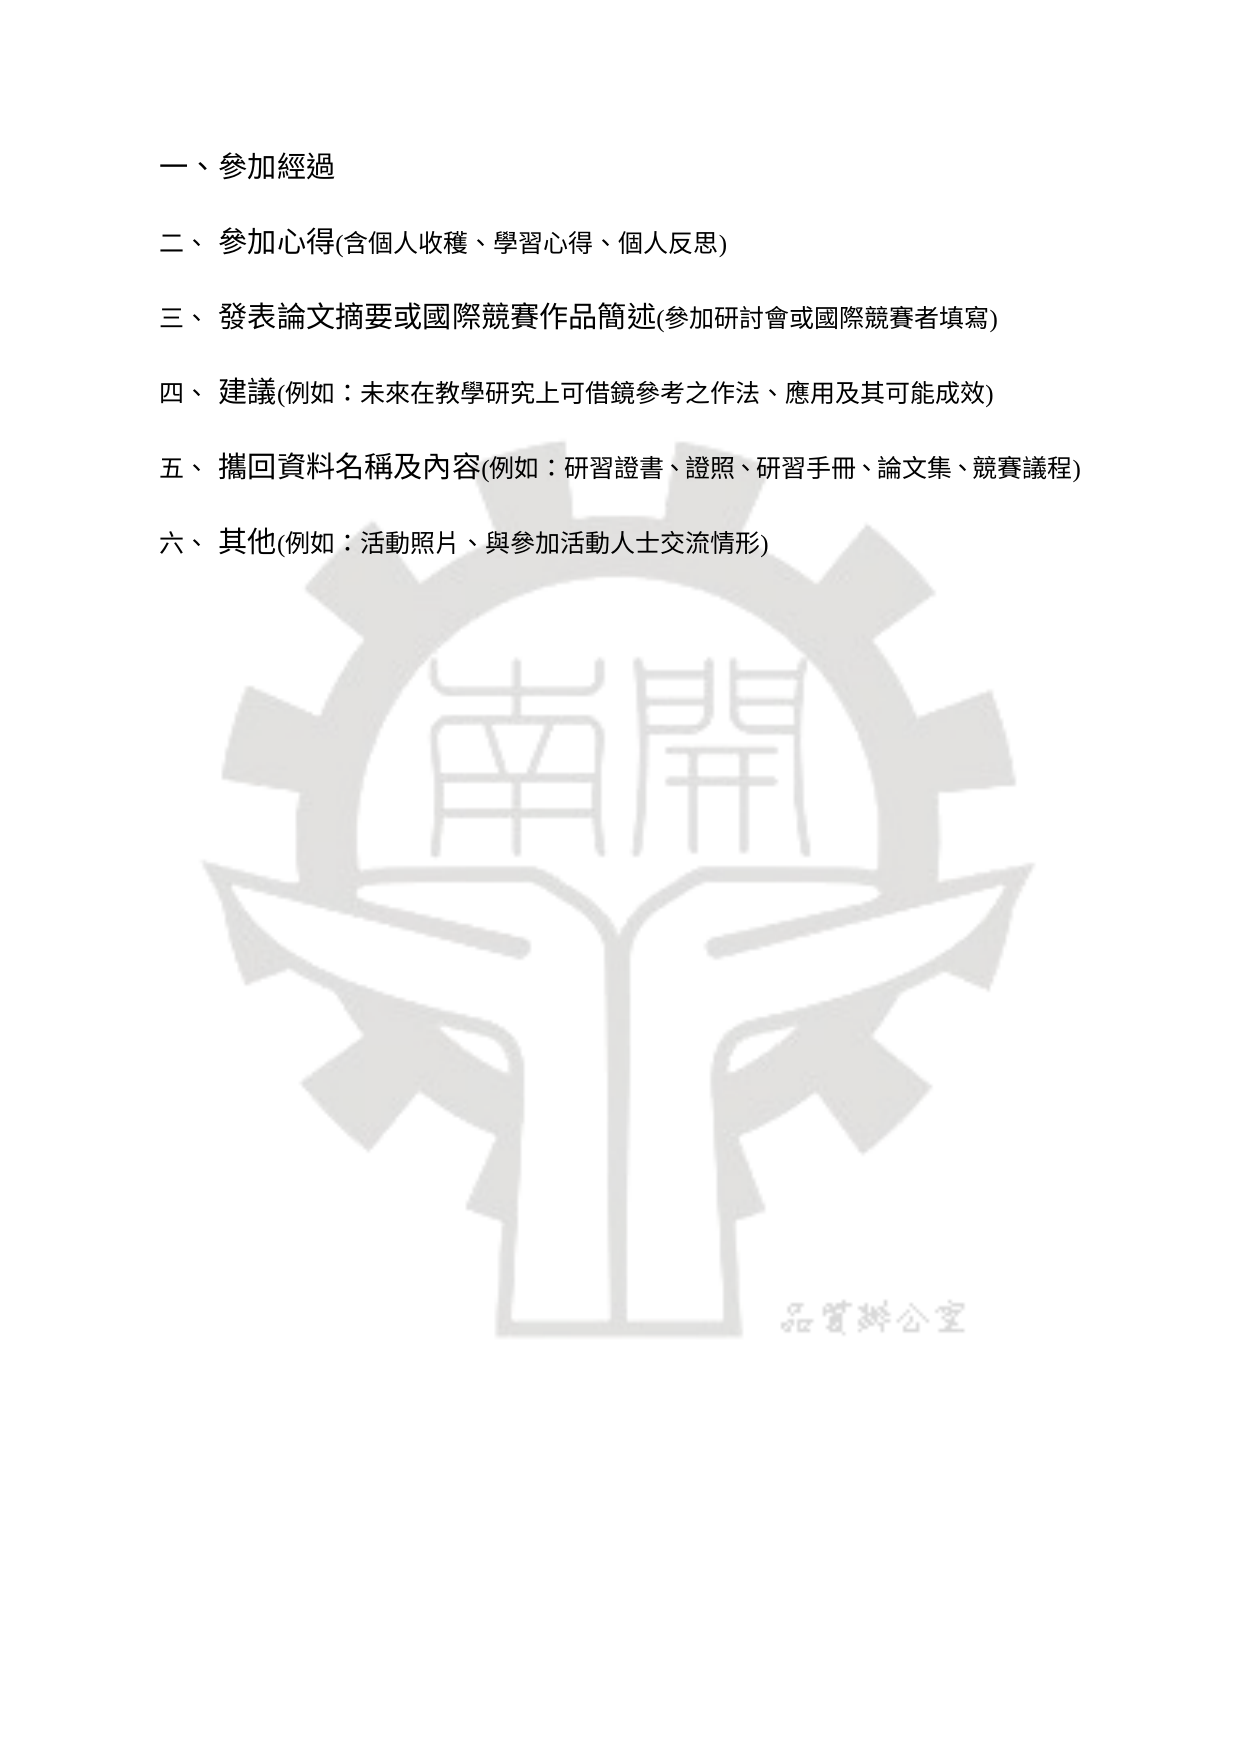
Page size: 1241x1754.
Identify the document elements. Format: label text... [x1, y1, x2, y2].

list 發表論文摘要或國際競賽作品簡述(參加研討會或國際競賽者填寫) [159, 277, 1081, 352]
list 參加經過 [159, 127, 1081, 202]
list 參加心得(含個人收穫、學習心得、個人反思) [159, 202, 1081, 277]
list 建議(例如：未來在教學研究上可借鏡參考之作法、應用及其可能成效) [159, 352, 1081, 379]
